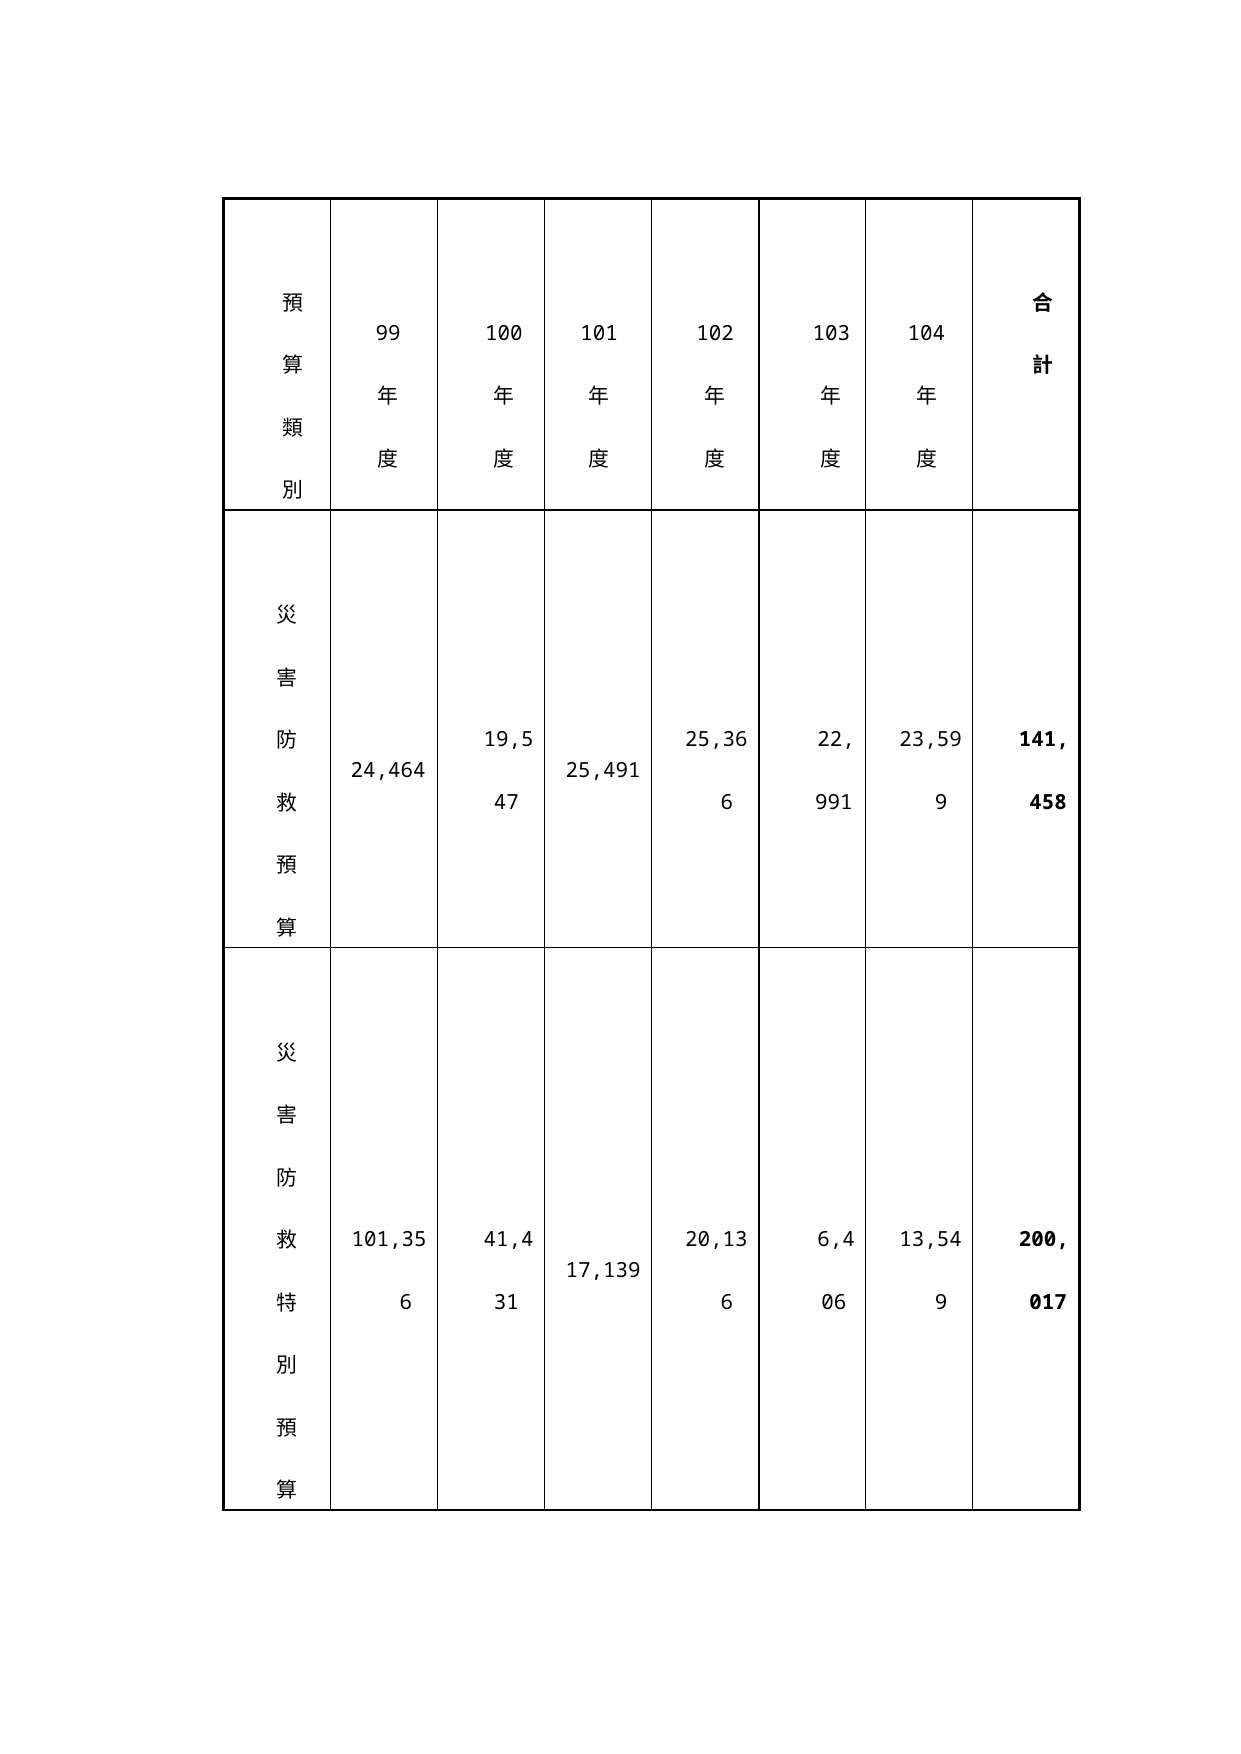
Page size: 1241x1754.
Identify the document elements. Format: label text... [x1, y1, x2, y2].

table_cell 101,356 [331, 948, 437, 1509]
table_cell 25,366 [652, 511, 758, 947]
table_cell 13,549 [866, 948, 972, 1509]
table_cell 災害防救預算 [225, 511, 330, 947]
table_cell 23,599 [866, 511, 972, 947]
table_cell 200,017 [973, 948, 1078, 1509]
table_cell 17,139 [545, 948, 651, 1509]
table_cell 22,991 [760, 511, 865, 947]
table_header 預算類別 [225, 200, 330, 509]
table_header 99年度 [331, 200, 437, 509]
table_cell 41,431 [438, 948, 544, 1509]
table_header 103年度 [760, 200, 865, 509]
table_cell 災害防救特別預算 [225, 948, 330, 1509]
table_cell 24,464 [331, 511, 437, 947]
table_header 104年度 [866, 200, 972, 509]
table_header 102年度 [652, 200, 758, 509]
table_cell 19,547 [438, 511, 544, 947]
table_cell 25,491 [545, 511, 651, 947]
table_cell 141,458 [973, 511, 1078, 947]
table_cell 6,406 [760, 948, 865, 1509]
table_header 101年度 [545, 200, 651, 509]
table_cell 20,136 [652, 948, 758, 1509]
table_header 100年度 [438, 200, 544, 509]
table_header 合計 [973, 200, 1078, 509]
